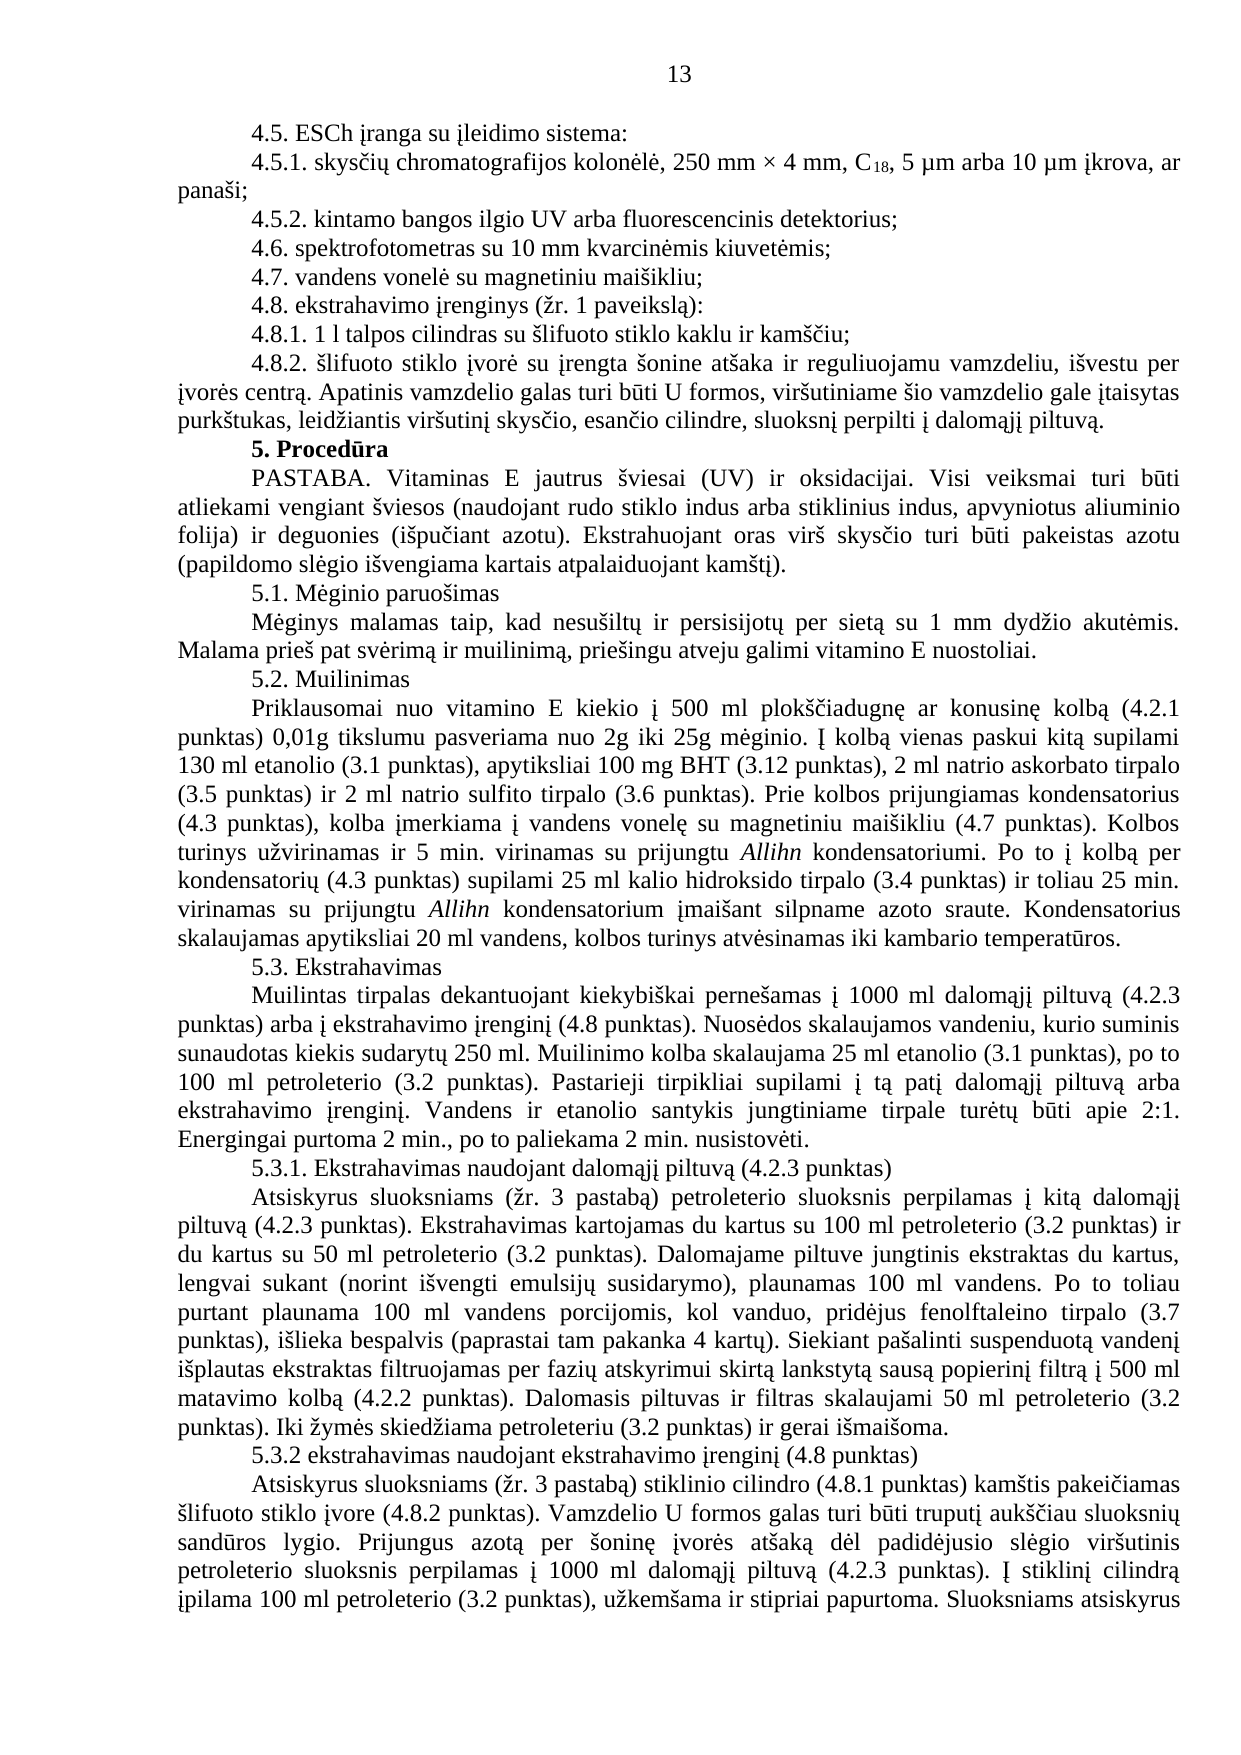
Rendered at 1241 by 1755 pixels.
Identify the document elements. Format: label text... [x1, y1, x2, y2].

text 5.1. Mėginio paruošimas [177, 578, 1181, 607]
text 4.5.1. skysčių chromatografijos kolonėlė, 250 mm × 4 mm, C18, 5 µm arba 10 µm įkrova, ar panaši; [177, 147, 1181, 204]
text Muilintas tirpalas dekantuojant kiekybiškai pernešamas į 1000 ml dalomąjį piltuvą (4.2.3 punktas) arba į ekstrahavimo įrenginį (4.8 punktas). Nuosėdos skalaujamos vandeniu, kurio suminis sunaudotas kiekis sudarytų 250 ml. Muilinimo kolba skalaujama 25 ml etanolio (3.1 punktas), po to 100 ml petroleterio (3.2 punktas). Pastarieji tirpikliai supilami į tą patį dalomąjį piltuvą arba ekstrahavimo įrenginį. Vandens ir etanolio santykis jungtiniame tirpale turėtų būti apie 2:1. Energingai purtoma 2 min., po to paliekama 2 min. nusistovėti. [177, 981, 1181, 1153]
text 4.8.2. šlifuoto stiklo įvorė su įrengta šonine atšaka ir reguliuojamu vamzdeliu, išvestu per įvorės centrą. Apatinis vamzdelio galas turi būti U formos, viršutiniame šio vamzdelio gale įtaisytas purkštukas, leidžiantis viršutinį skysčio, esančio cilindre, sluoksnį perpilti į dalomąjį piltuvą. [177, 348, 1181, 434]
text 5.3. Ekstrahavimas [177, 952, 1181, 981]
text 4.5.2. kintamo bangos ilgio UV arba fluorescencinis detektorius; [177, 204, 1181, 233]
text 5.2. Muilinimas [177, 664, 1181, 693]
text 4.7. vandens vonelė su magnetiniu maišikliu; [177, 262, 1181, 291]
text Pastaba. Vitaminas E jautrus šviesai (UV) ir oksidacijai. Visi veiksmai turi būti atliekami vengiant šviesos (naudojant rudo stiklo indus arba stiklinius indus, apvyniotus aliuminio folija) ir deguonies (išpučiant azotu). Ekstrahuojant oras virš skysčio turi būti pakeistas azotu (papildomo slėgio išvengiama kartais atpalaiduojant kamštį). [177, 463, 1181, 578]
text 4.5. ESCh įranga su įleidimo sistema: [177, 118, 1181, 147]
text Atsiskyrus sluoksniams (žr. 3 pastabą) petroleterio sluoksnis perpilamas į kitą dalomąjį piltuvą (4.2.3 punktas). Ekstrahavimas kartojamas du kartus su 100 ml petroleterio (3.2 punktas) ir du kartus su 50 ml petroleterio (3.2 punktas). Dalomajame piltuve jungtinis ekstraktas du kartus, lengvai sukant (norint išvengti emulsijų susidarymo), plaunamas 100 ml vandens. Po to toliau purtant plaunama 100 ml vandens porcijomis, kol vanduo, pridėjus fenolftaleino tirpalo (3.7 punktas), išlieka bespalvis (paprastai tam pakanka 4 kartų). Siekiant pašalinti suspenduotą vandenį išplautas ekstraktas filtruojamas per fazių atskyrimui skirtą lankstytą sausą popierinį filtrą į 500 ml matavimo kolbą (4.2.2 punktas). Dalomasis piltuvas ir filtras skalaujami 50 ml petroleterio (3.2 punktas). Iki žymės skiedžiama petroleteriu (3.2 punktas) ir gerai išmaišoma. [177, 1182, 1181, 1441]
text 5.3.1. Ekstrahavimas naudojant dalomąjį piltuvą (4.2.3 punktas) [177, 1153, 1181, 1182]
text Mėginys malamas taip, kad nesušiltų ir persisijotų per sietą su 1 mm dydžio akutėmis. Malama prieš pat svėrimą ir muilinimą, priešingu atveju galimi vitamino E nuostoliai. [177, 607, 1181, 664]
text Priklausomai nuo vitamino E kiekio į 500 ml plokščiadugnę ar konusinę kolbą (4.2.1 punktas) 0,01g tikslumu pasveriama nuo 2g iki 25g mėginio. Į kolbą vienas paskui kitą supilami 130 ml etanolio (3.1 punktas), apytiksliai 100 mg BHT (3.12 punktas), 2 ml natrio askorbato tirpalo (3.5 punktas) ir 2 ml natrio sulfito tirpalo (3.6 punktas). Prie kolbos prijungiamas kondensatorius (4.3 punktas), kolba įmerkiama į vandens vonelę su magnetiniu maišikliu (4.7 punktas). Kolbos turinys užvirinamas ir 5 min. virinamas su prijungtu Allihn kondensatoriumi. Po to į kolbą per kondensatorių (4.3 punktas) supilami 25 ml kalio hidroksido tirpalo (3.4 punktas) ir toliau 25 min. virinamas su prijungtu Allihn kondensatorium įmaišant silpname azoto sraute. Kondensatorius skalaujamas apytiksliai 20 ml vandens, kolbos turinys atvėsinamas iki kambario temperatūros. [177, 693, 1181, 952]
text 4.8.1. 1 l talpos cilindras su šlifuoto stiklo kaklu ir kamščiu; [177, 319, 1181, 348]
text 4.8. ekstrahavimo įrenginys (žr. 1 paveikslą): [177, 291, 1181, 319]
text 5. Procedūra [177, 434, 1181, 463]
text 5.3.2 ekstrahavimas naudojant ekstrahavimo įrenginį (4.8 punktas) [177, 1441, 1181, 1469]
text Atsiskyrus sluoksniams (žr. 3 pastabą) stiklinio cilindro (4.8.1 punktas) kamštis pakeičiamas šlifuoto stiklo įvore (4.8.2 punktas). Vamzdelio U formos galas turi būti truputį aukščiau sluoksnių sandūros lygio. Prijungus azotą per šoninę įvorės atšaką dėl padidėjusio slėgio viršutinis petroleterio sluoksnis perpilamas į 1000 ml dalomąjį piltuvą (4.2.3 punktas). Į stiklinį cilindrą įpilama 100 ml petroleterio (3.2 punktas), užkemšama ir stipriai papurtoma. Sluoksniams atsiskyrus [177, 1469, 1181, 1613]
text 4.6. spektrofotometras su 10 mm kvarcinėmis kiuvetėmis; [177, 233, 1181, 262]
